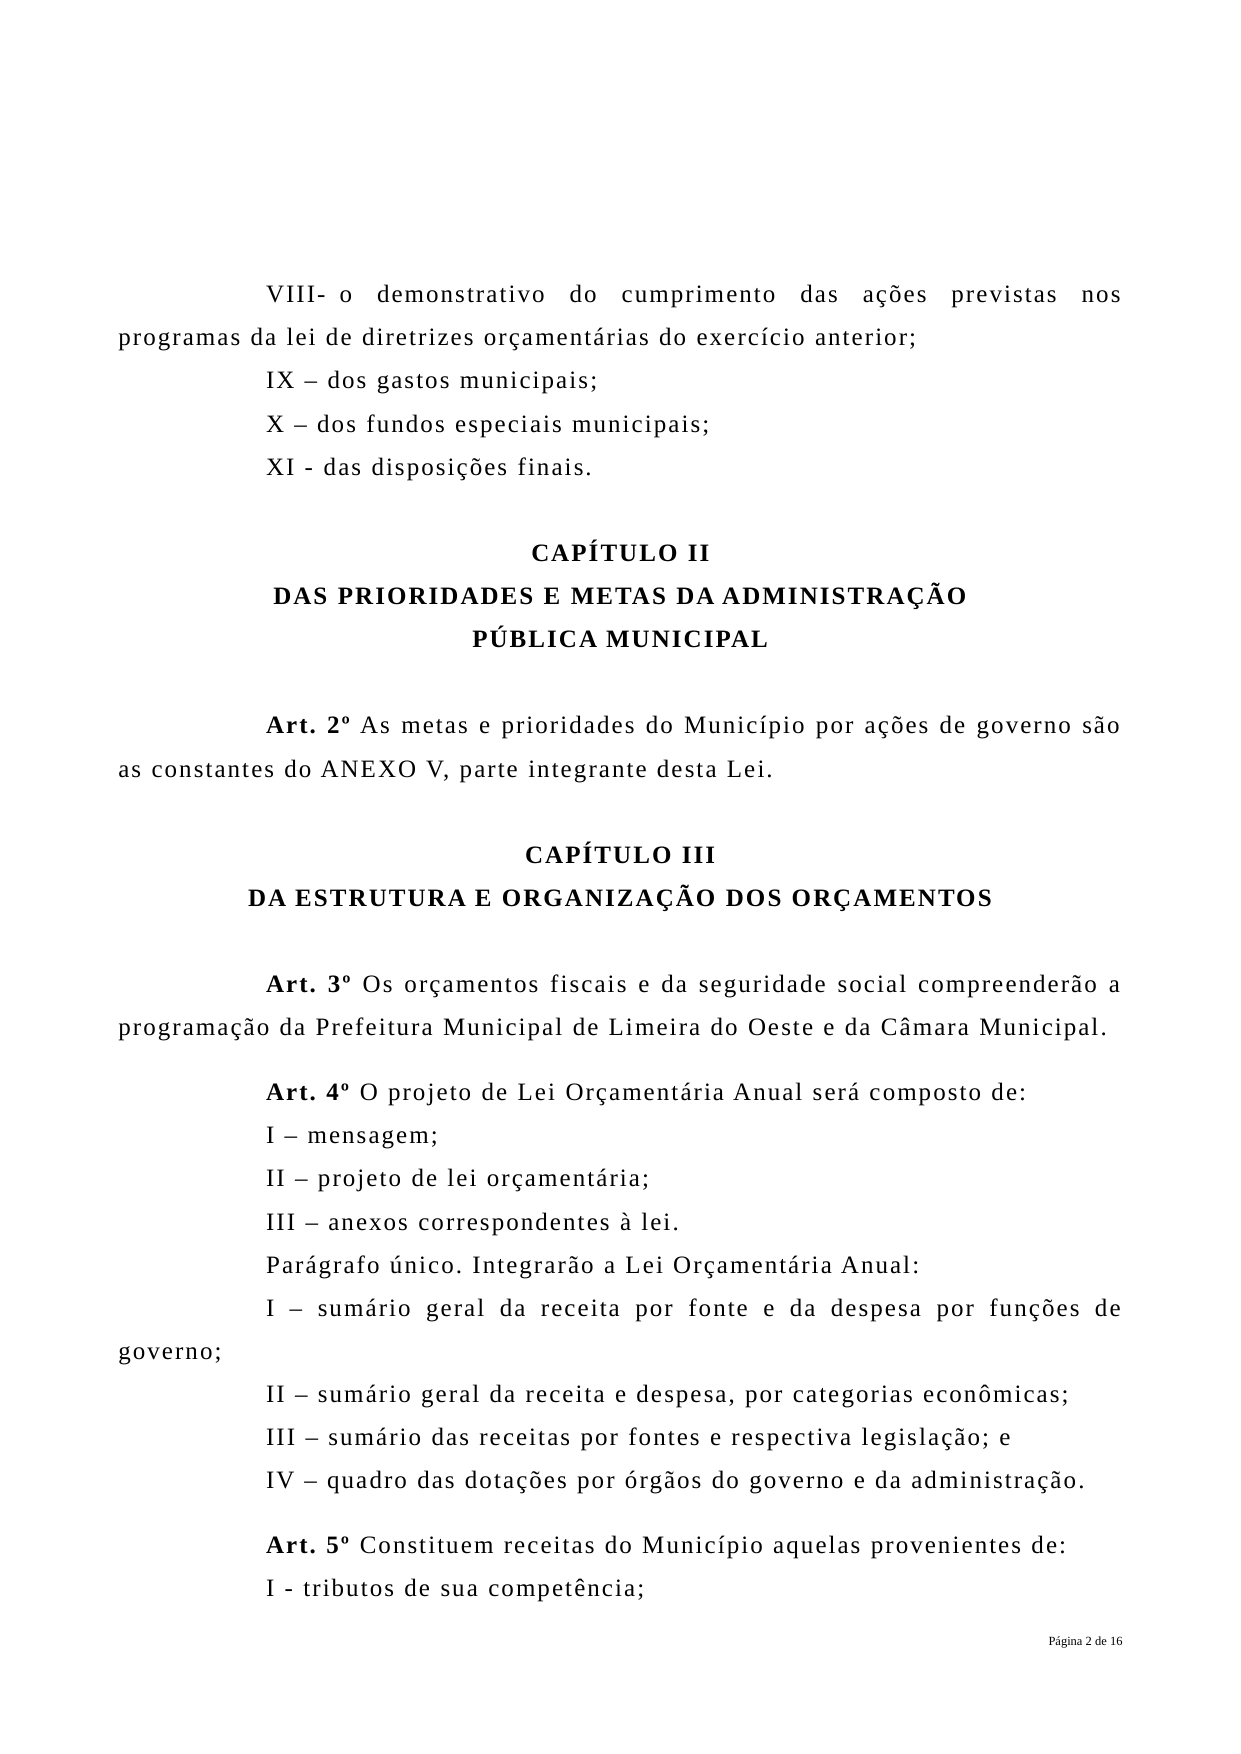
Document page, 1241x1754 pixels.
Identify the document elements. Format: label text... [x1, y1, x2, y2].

text Art. 2º As metas e prioridades do Município por ações de governo são as constantes do ANEXO V, parte integrante desta Lei. [118, 711, 1122, 782]
text DA ESTRUTURA E ORGANIZAÇÃO DOS ORÇAMENTOS [118, 883, 1122, 912]
text Art. 3º Os orçamentos fiscais e da seguridade social compreenderão a programação da Prefeitura Municipal de Limeira do Oeste e da Câmara Municipal. [118, 969, 1122, 1041]
text III – sumário das receitas por fontes e respectiva legislação; e [118, 1422, 1122, 1451]
text Parágrafo único. Integrarão a Lei Orçamentária Anual: [118, 1250, 1122, 1278]
text Art. 5º Constituem receitas do Município aquelas provenientes de: [118, 1530, 1122, 1559]
text III – anexos correspondentes à lei. [118, 1207, 1122, 1235]
text I - tributos de sua competência; [118, 1573, 1122, 1602]
text II – sumário geral da receita e despesa, por categorias econômicas; [118, 1379, 1122, 1408]
text II – projeto de lei orçamentária; [118, 1163, 1122, 1192]
text DAS PRIORIDADES E METAS DA ADMINISTRAÇÃO [118, 581, 1122, 610]
text I – mensagem; [118, 1120, 1122, 1149]
text IX – dos gastos municipais; [118, 366, 1122, 394]
text CAPÍTULO II [118, 538, 1122, 567]
text PÚBLICA MUNICIPAL [118, 624, 1122, 653]
text XI - das disposições finais. [118, 452, 1122, 481]
text CAPÍTULO III [118, 840, 1122, 869]
text X – dos fundos especiais municipais; [118, 409, 1122, 437]
text IV – quadro das dotações por órgãos do governo e da administração. [118, 1465, 1122, 1494]
text VIII- o demonstrativo do cumprimento das ações previstas nos programas da lei de diretrizes orçamentárias do exercício anterior; [118, 279, 1122, 351]
text Art. 4º O projeto de Lei Orçamentária Anual será composto de: [118, 1077, 1122, 1106]
text I – sumário geral da receita por fonte e da despesa por funções de governo; [118, 1293, 1122, 1365]
